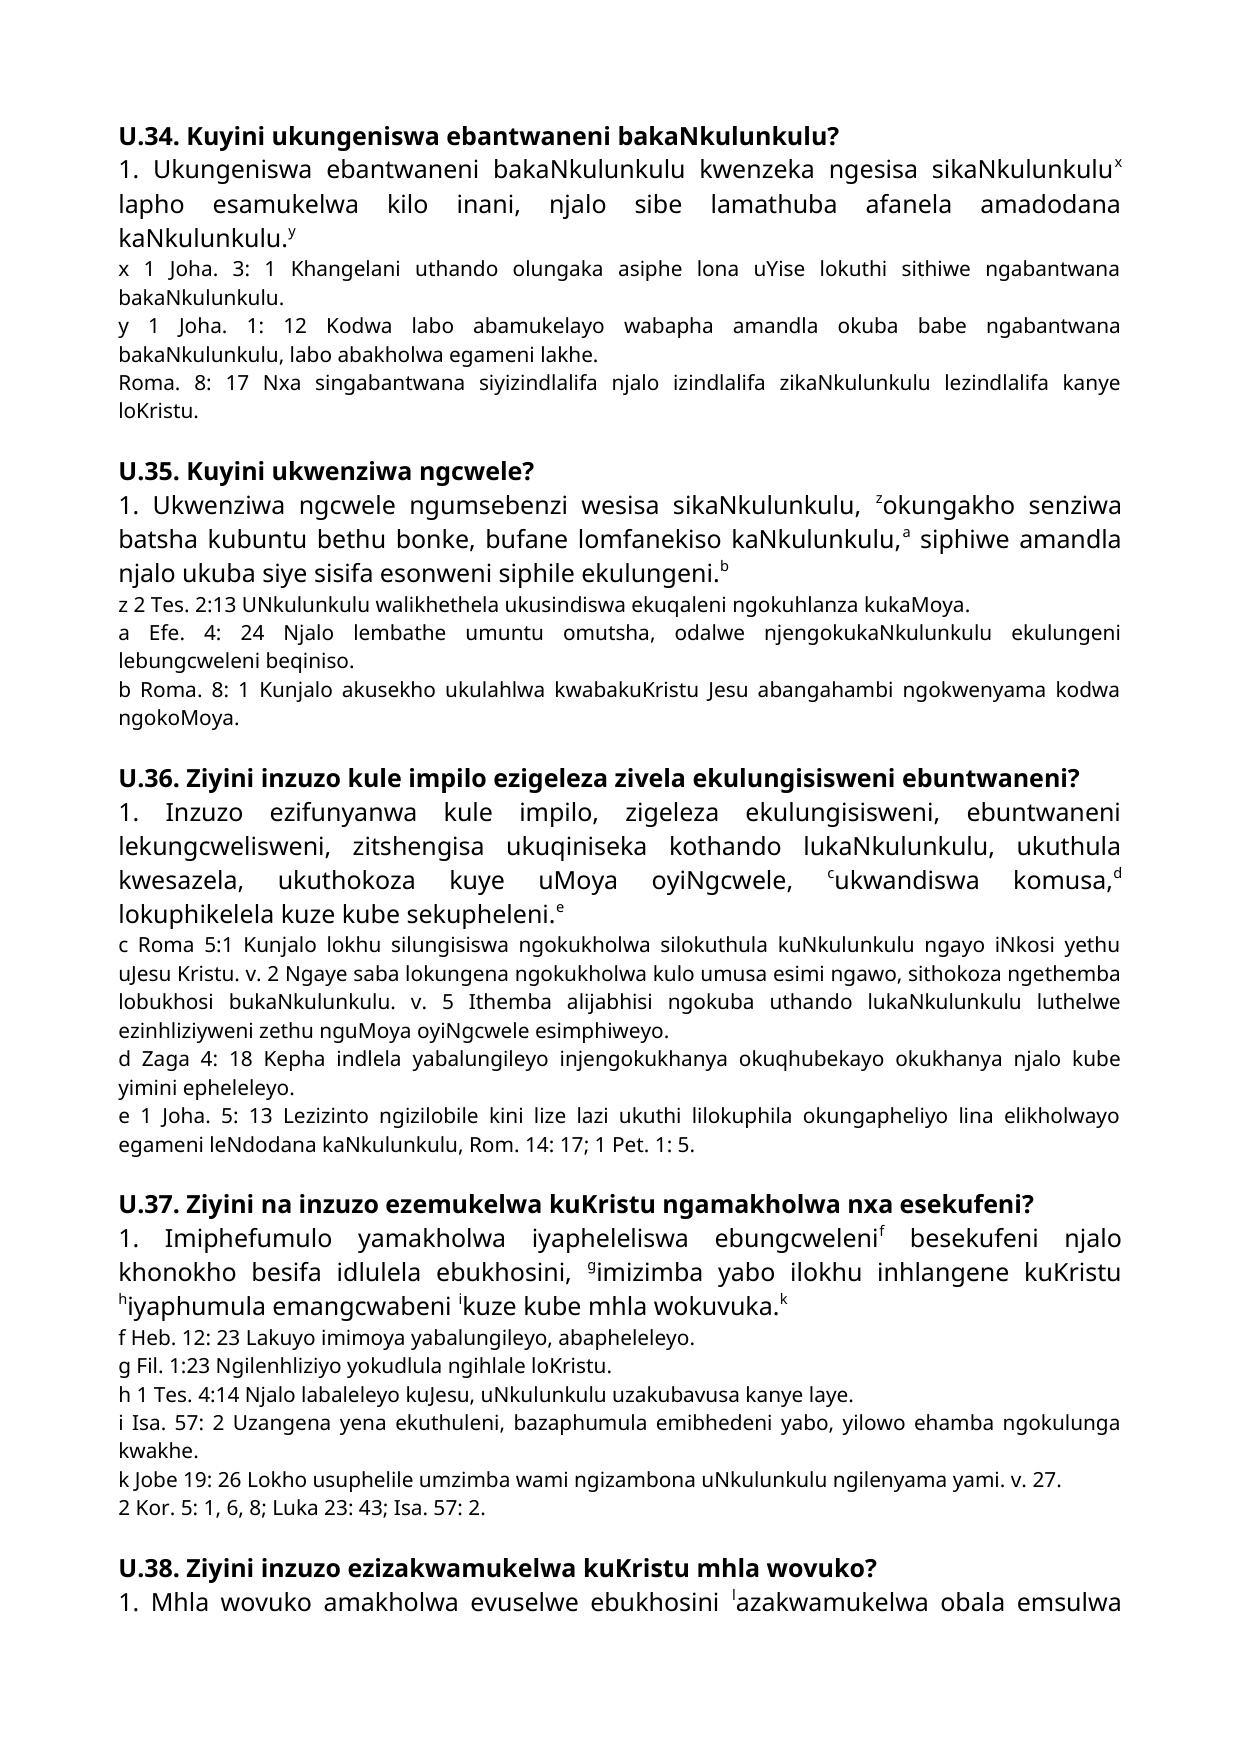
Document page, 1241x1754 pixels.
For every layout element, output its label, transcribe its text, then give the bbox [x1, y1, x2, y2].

text d Zaga 4: 18 Kepha indlela yabalungileyo injengokukhanya okuqhubekayo okukhanya njalo kube yimini epheleleyo. [118, 1044, 1122, 1101]
text U.36. Ziyini inzuzo kule impilo ezigeleza zivela ekulungisisweni ebuntwaneni? [118, 760, 1122, 794]
text a Efe. 4: 24 Njalo lembathe umuntu omutsha, odalwe njengokukaNkulunkulu ekulungeni lebungcweleni beqiniso. [118, 618, 1122, 675]
text b Roma. 8: 1 Kunjalo akusekho ukulahlwa kwabakuKristu Jesu abangahambi ngokwenyama kodwa ngokoMoya. [118, 675, 1122, 732]
text h 1 Tes. 4:14 Njalo labaleleyo kuJesu, uNkulunkulu uzakubavusa kanye laye. [118, 1380, 1122, 1408]
text x 1 Joha. 3: 1 Khangelani uthando olungaka asiphe lona uYise lokuthi sithiwe ngabantwana bakaNkulunkulu. [118, 254, 1122, 311]
text 1. Ukwenziwa ngcwele ngumsebenzi wesisa sikaNkulunkulu, zokungakho senziwa batsha kubuntu bethu bonke, bufane lomfanekiso kaNkulunkulu,a siphiwe amandla njalo ukuba siye sisifa esonweni siphile ekulungeni.b [118, 487, 1122, 590]
text y 1 Joha. 1: 12 Kodwa labo abamukelayo wabapha amandla okuba babe ngabantwana bakaNkulunkulu, labo abakholwa egameni lakhe. [118, 311, 1122, 368]
text 1. Imiphefumulo yamakholwa iyapheleliswa ebungcwelenif besekufeni njalo khonokho besifa idlulela ebukhosini, gimizimba yabo ilokhu inhlangene kuKristu hiyaphumula emangcwabeni ikuze kube mhla wokuvuka.k [118, 1221, 1122, 1323]
text e 1 Joha. 5: 13 Lezizinto ngizilobile kini lize lazi ukuthi lilokuphila okungapheliyo lina elikholwayo egameni leNdodana kaNkulunkulu, Rom. 14: 17; 1 Pet. 1: 5. [118, 1101, 1122, 1158]
text 1. Mhla wovuko amakholwa evuselwe ebukhosini lazakwamukelwa obala emsulwa [118, 1584, 1122, 1618]
text U.34. Kuyini ukungeniswa ebantwaneni bakaNkulunkulu? [118, 118, 1122, 152]
text U.35. Kuyini ukwenziwa ngcwele? [118, 453, 1122, 487]
text U.37. Ziyini na inzuzo ezemukelwa kuKristu ngamakholwa nxa esekufeni? [118, 1187, 1122, 1221]
text z 2 Tes. 2:13 UNkulunkulu walikhethela ukusindiswa ekuqaleni ngokuhlanza kukaMoya. [118, 590, 1122, 618]
text i Isa. 57: 2 Uzangena yena ekuthuleni, bazaphumula emibhedeni yabo, yilowo ehamba ngokulunga kwakhe. [118, 1408, 1122, 1465]
text Roma. 8: 17 Nxa singabantwana siyizindlalifa njalo izindlalifa zikaNkulunkulu lezindlalifa kanye loKristu. [118, 368, 1122, 425]
text 2 Kor. 5: 1, 6, 8; Luka 23: 43; Isa. 57: 2. [118, 1493, 1122, 1522]
text 1. Ukungeniswa ebantwaneni bakaNkulunkulu kwenzeka ngesisa sikaNkulunkulux lapho esamukelwa kilo inani, njalo sibe lamathuba afanela amadodana kaNkulunkulu.y [118, 152, 1122, 254]
text 1. Inzuzo ezifunyanwa kule impilo, zigeleza ekulungisisweni, ebuntwaneni lekungcwelisweni, zitshengisa ukuqiniseka kothando lukaNkulunkulu, ukuthula kwesazela, ukuthokoza kuye uMoya oyiNgcwele, cukwandiswa komusa,d lokuphikelela kuze kube sekupheleni.e [118, 794, 1122, 931]
text U.38. Ziyini inzuzo ezizakwamukelwa kuKristu mhla wovuko? [118, 1550, 1122, 1584]
text c Roma 5:1 Kunjalo lokhu silungisiswa ngokukholwa silokuthula kuNkulunkulu ngayo iNkosi yethu uJesu Kristu. v. 2 Ngaye saba lokungena ngokukholwa kulo umusa esimi ngawo, sithokoza ngethemba lobukhosi bukaNkulunkulu. v. 5 Ithemba alijabhisi ngokuba uthando lukaNkulunkulu luthelwe ezinhliziyweni zethu nguMoya oyiNgcwele esimphiweyo. [118, 931, 1122, 1044]
text f Heb. 12: 23 Lakuyo imimoya yabalungileyo, abapheleleyo. [118, 1323, 1122, 1351]
text k Jobe 19: 26 Lokho usuphelile umzimba wami ngizambona uNkulunkulu ngilenyama yami. v. 27. [118, 1465, 1122, 1493]
text g Fil. 1:23 Ngilenhliziyo yokudlula ngihlale loKristu. [118, 1351, 1122, 1380]
